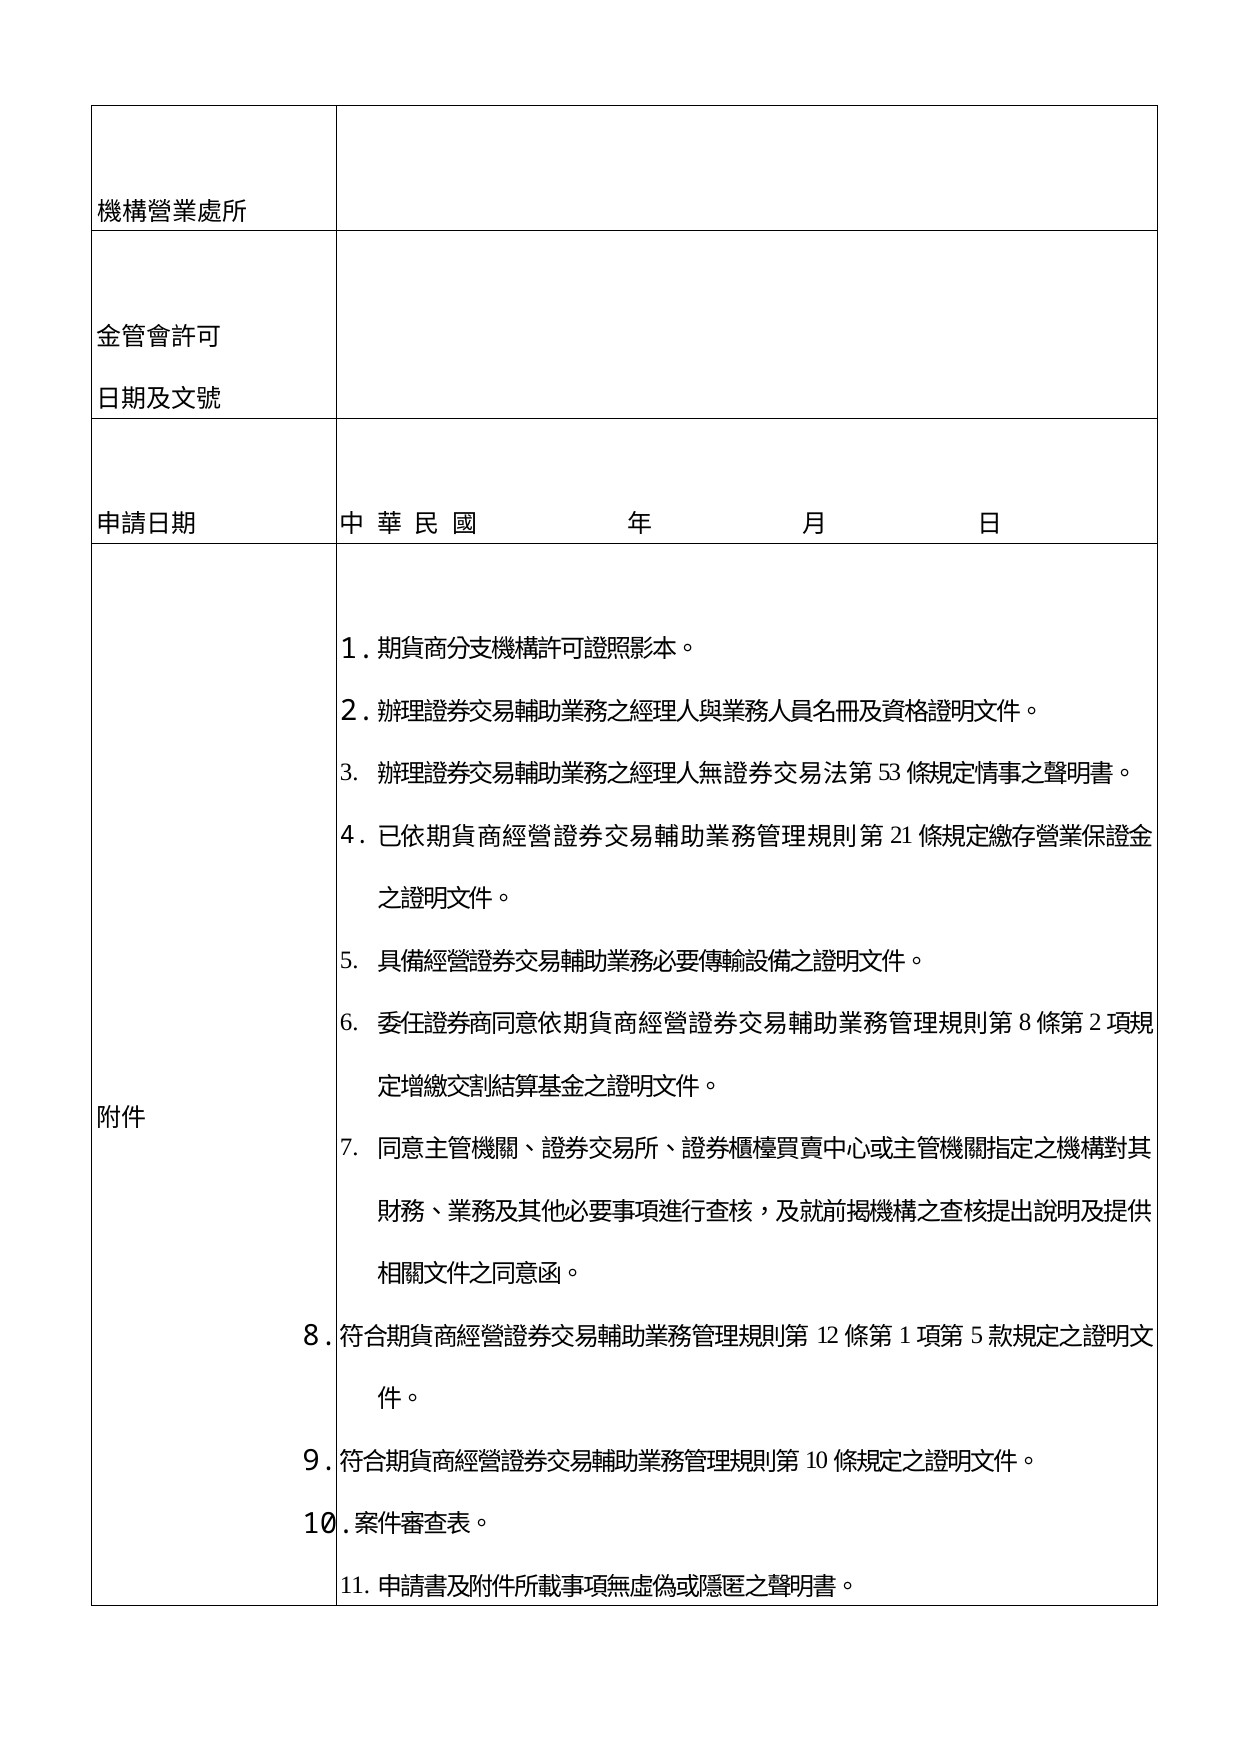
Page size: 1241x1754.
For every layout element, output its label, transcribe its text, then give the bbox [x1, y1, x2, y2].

table_cell 機構營業處所 [92, 106, 336, 230]
table_cell [337, 231, 1157, 418]
table_cell 申請日期 [92, 419, 336, 543]
table_cell 中 華 民 國 年 月 日 [337, 419, 1157, 543]
table_cell 期貨商分支機構許可證照影本。 辦理證券交易輔助業務之經理人與業務人員名冊及資格證明文件。 辦理證券交易輔助業務之經理人無證券交易法第53條規定情事之聲明書。 已依期貨商經營證券交易輔助業務管理規則第21條規定繳存營業保證金之證明文件。 具備經營證券交易輔助業務必要傳輸設備之證明文件。 委任證券商同意依期貨商經營證券交易輔助業務管理規則第8條第2項規定增繳交割結算基金之證明文件。 同意主管機關、證券交易所、證券櫃檯買賣中心或主管機關指定之機構對其財務、業務及其他必要事項進行查核，及就前揭機構之查核提出說明及提供相關文件之同意函。 符合期貨商經營證券交易輔助業務管理規則第12條第1項第5款規定之證明文件。 符合期貨商經營證券交易輔助業務管理規則第10條規定之證明文件。 案件審查表。 申請書及附件所載事項無虛偽或隱匿之聲明書。 [337, 544, 1157, 1605]
table_cell 附件 [92, 544, 336, 1605]
table_cell [337, 106, 1157, 230]
table_cell 金管會許可 日期及文號 [92, 231, 336, 418]
